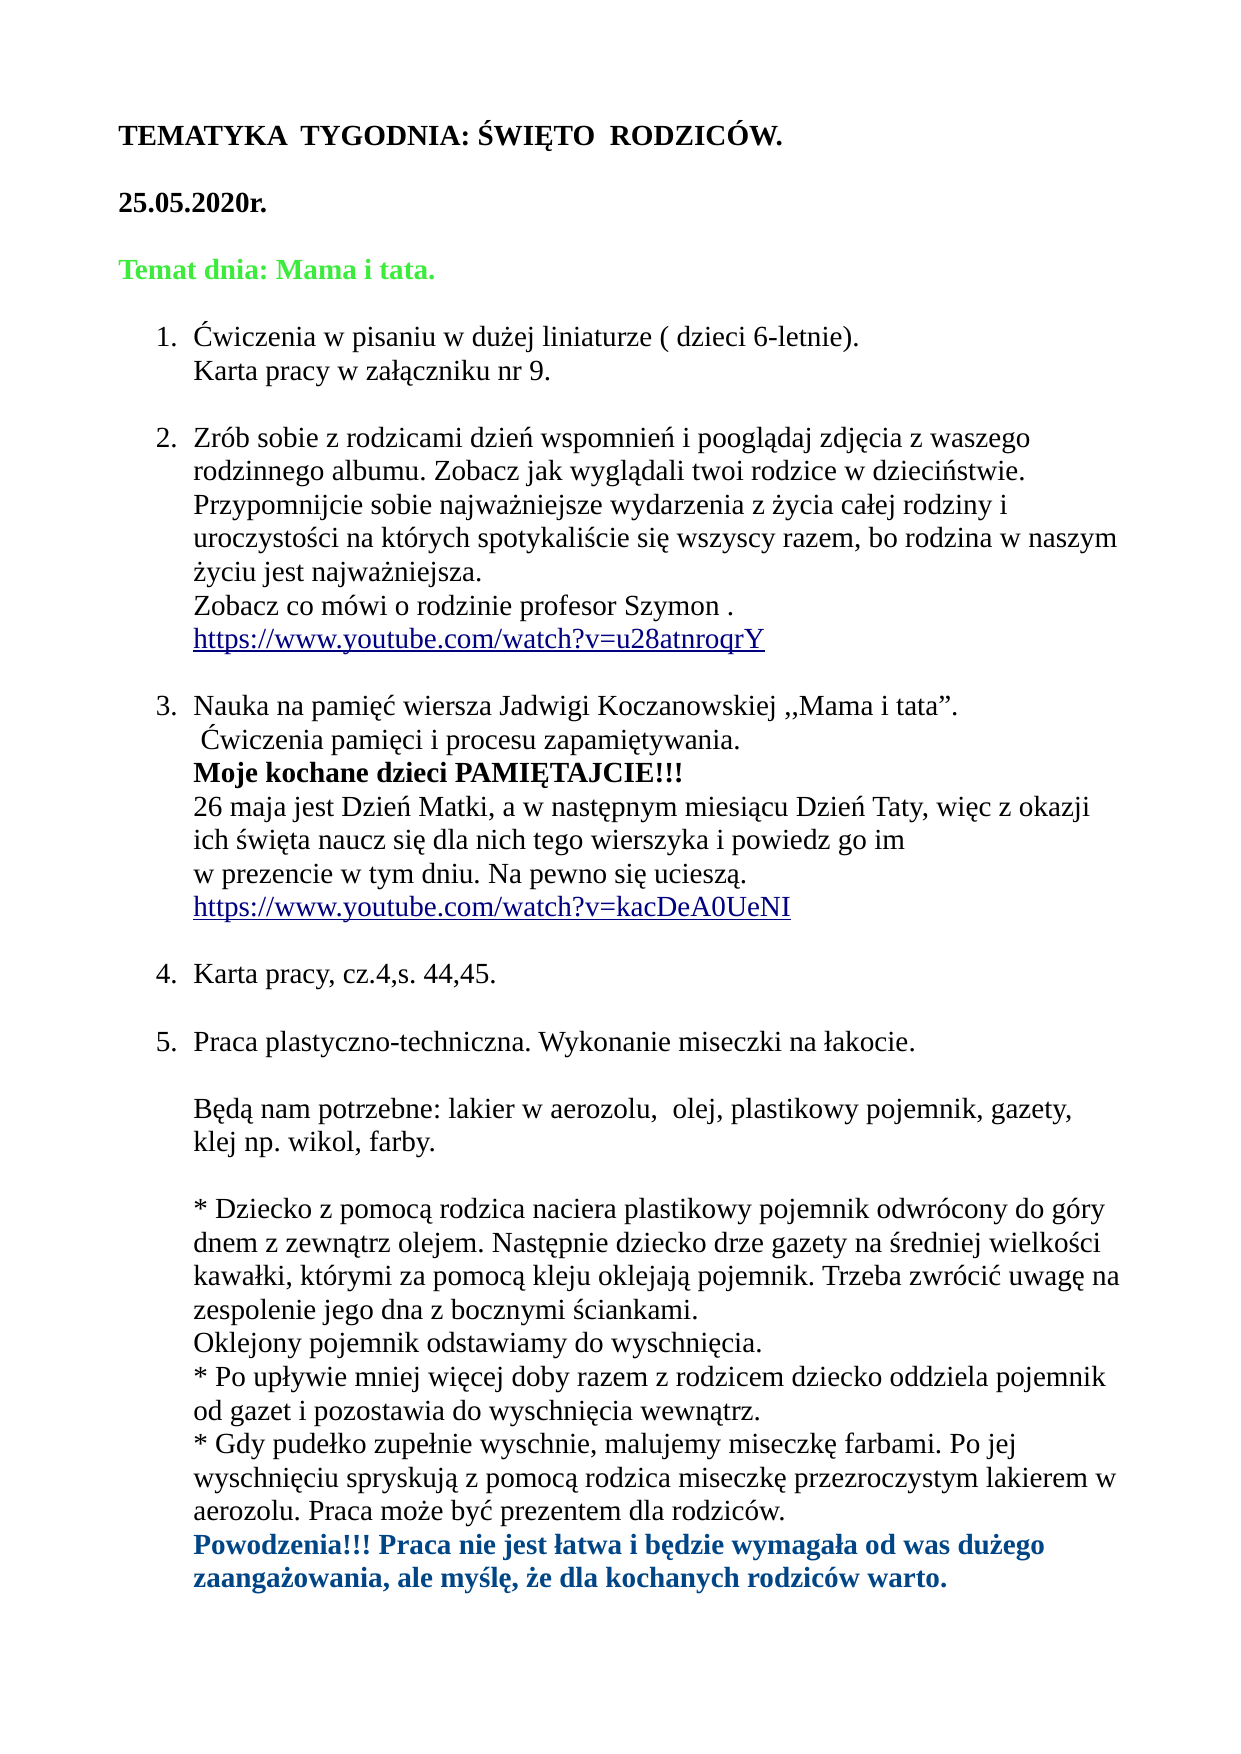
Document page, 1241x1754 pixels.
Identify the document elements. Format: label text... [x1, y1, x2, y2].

list Nauka na pamięć wiersza Jadwigi Koczanowskiej ,,Mama i tata”. [156, 688, 1122, 722]
text Temat dnia: Mama i tata. [118, 252, 1122, 286]
list * Dziecko z pomocą rodzica naciera plastikowy pojemnik odwrócony do góry dnem z zewnątrz olejem. Następnie dziecko drze gazety na średniej wielkości kawałki, którymi za pomocą kleju oklejają pojemnik. Trzeba zwrócić uwagę na zespolenie jego dna z bocznymi ściankami. [156, 1191, 1122, 1326]
list w prezencie w tym dniu. Na pewno się ucieszą. [156, 856, 1122, 889]
list Moje kochane dzieci PAMIĘTAJCIE!!! [156, 755, 1122, 789]
list Praca plastyczno-techniczna. Wykonanie miseczki na łakocie. [156, 1024, 1122, 1057]
list Karta pracy w załączniku nr 9. [156, 353, 1122, 386]
list 26 maja jest Dzień Matki, a w następnym miesiącu Dzień Taty, więc z okazji ich święta naucz się dla nich tego wierszyka i powiedz go im [156, 789, 1122, 856]
list * Gdy pudełko zupełnie wyschnie, malujemy miseczkę farbami. Po jej wyschnięciu spryskują z pomocą rodzica miseczkę przezroczystym lakierem w aerozolu. Praca może być prezentem dla rodziców. [156, 1426, 1122, 1527]
list Oklejony pojemnik odstawiamy do wyschnięcia. [156, 1326, 1122, 1359]
list Zrób sobie z rodzicami dzień wspomnień i pooglądaj zdjęcia z waszego rodzinnego albumu. Zobacz jak wyglądali twoi rodzice w dzieciństwie. Przypomnijcie sobie najważniejsze wydarzenia z życia całej rodziny i uroczystości na których spotykaliście się wszyscy razem, bo rodzina w naszym życiu jest najważniejsza. [156, 420, 1122, 588]
list Ćwiczenia pamięci i procesu zapamiętywania. [156, 722, 1122, 755]
list Zobacz co mówi o rodzinie profesor Szymon . [156, 588, 1122, 621]
list https://www.youtube.com/watch?v=u28atnroqrY [156, 621, 1122, 655]
list Karta pracy, cz.4,s. 44,45. [156, 957, 1122, 990]
list * Po upływie mniej więcej doby razem z rodzicem dziecko oddziela pojemnik od gazet i pozostawia do wyschnięcia wewnątrz. [156, 1359, 1122, 1426]
text 25.05.2020r. [118, 185, 1122, 219]
list https://www.youtube.com/watch?v=kacDeA0UeNI [156, 889, 1122, 923]
text TEMATYKA TYGODNIA: ŚWIĘTO RODZICÓW. [118, 118, 1122, 152]
list Będą nam potrzebne: lakier w aerozolu, olej, plastikowy pojemnik, gazety, klej np. wikol, farby. [156, 1091, 1122, 1158]
list Ćwiczenia w pisaniu w dużej liniaturze ( dzieci 6-letnie). [156, 319, 1122, 353]
list Powodzenia!!! Praca nie jest łatwa i będzie wymagała od was dużego zaangażowania, ale myślę, że dla kochanych rodziców warto. [156, 1527, 1122, 1594]
